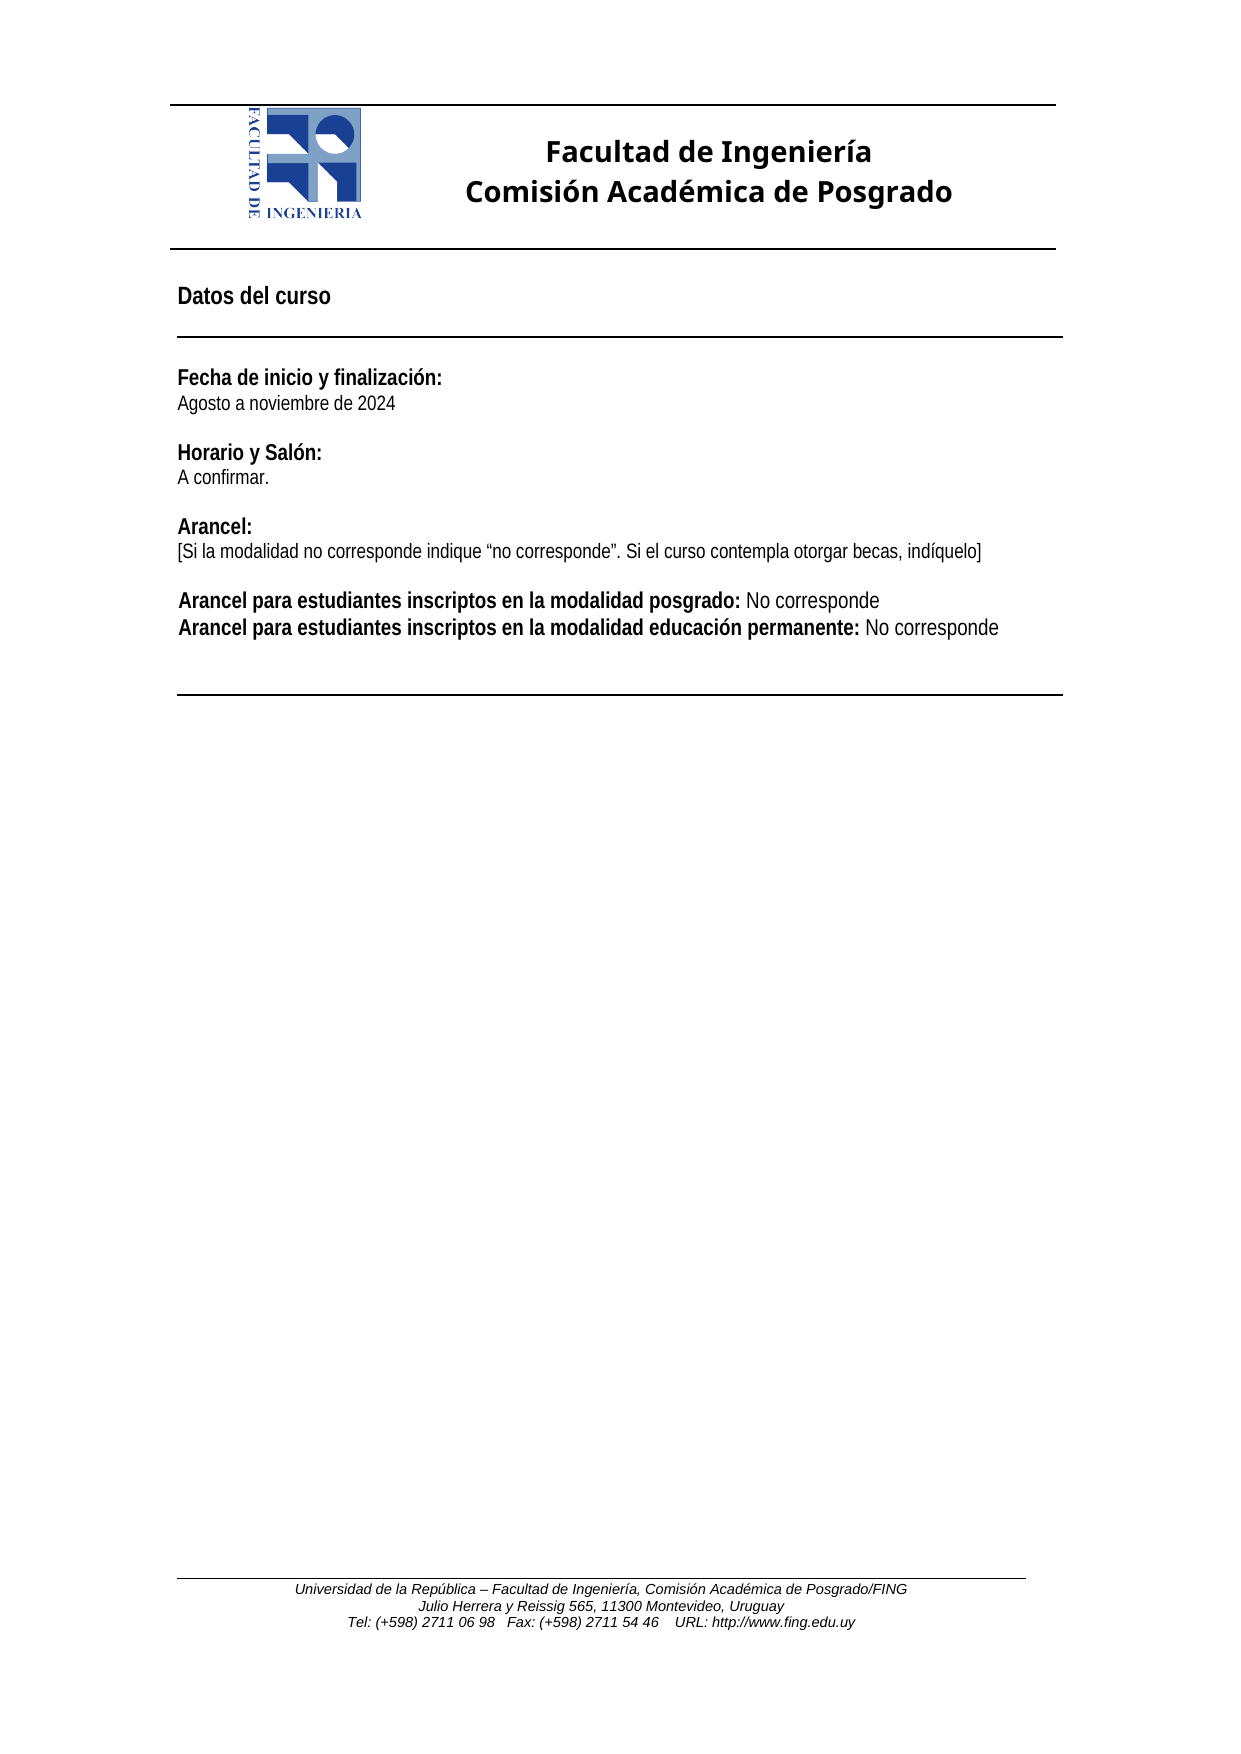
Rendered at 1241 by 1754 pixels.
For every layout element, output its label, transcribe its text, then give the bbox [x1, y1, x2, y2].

text Arancel: [177, 513, 1063, 539]
text A confirmar. [177, 465, 1063, 489]
text Fecha de inicio y finalización: [177, 364, 1063, 391]
text Horario y Salón: [177, 438, 1063, 465]
table_header Arancel para estudiantes inscriptos en la modalidad posgrado: No corresponde [151, 587, 1036, 613]
text Agosto a noviembre de 2024 [177, 391, 1063, 414]
picture [244, 106, 362, 223]
table_cell Arancel para estudiantes inscriptos en la modalidad educación permanente: No corresponde [151, 614, 1036, 667]
text Datos del curso [177, 281, 1063, 310]
text [Si la modalidad no corresponde indique “no corresponde”. Si el curso contempla otorgar becas, indíquelo] [177, 539, 1063, 563]
